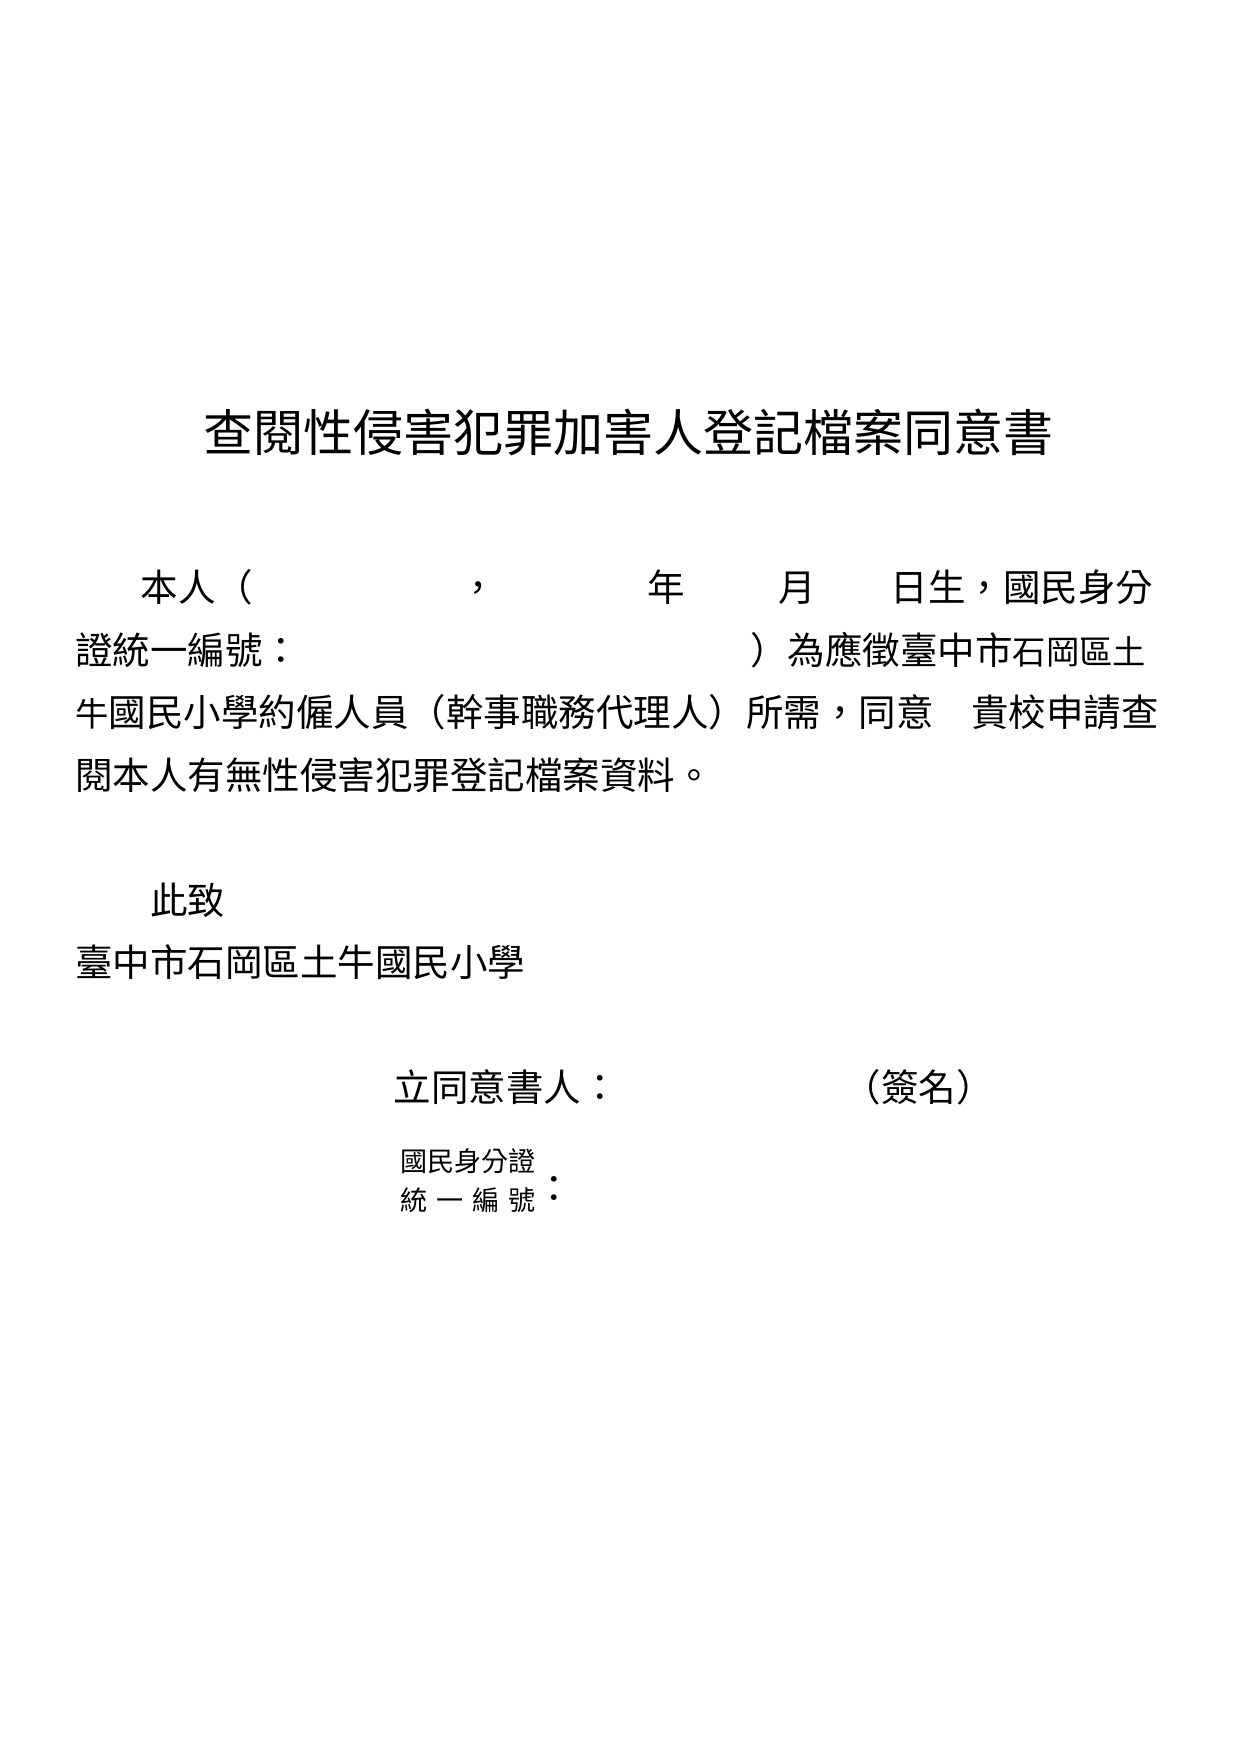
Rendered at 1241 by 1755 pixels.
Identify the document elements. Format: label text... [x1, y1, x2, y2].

text 立同意書人： （簽名） [75, 1044, 1165, 1106]
text 國民身分證統一編號： [75, 1106, 1165, 1231]
text 臺中市石岡區土牛國民小學 [75, 919, 1165, 981]
text 此致 [75, 856, 1165, 919]
text 本人（ ， 年 月 日生，國民身分證統一編號： ）為應徵臺中市石岡區土牛國民小學約僱人員（幹事職務代理人）所需，同意 貴校申請查閱本人有無性侵害犯罪登記檔案資料。 [75, 544, 1165, 794]
text 查閱性侵害犯罪加害人登記檔案同意書 [75, 356, 1181, 481]
